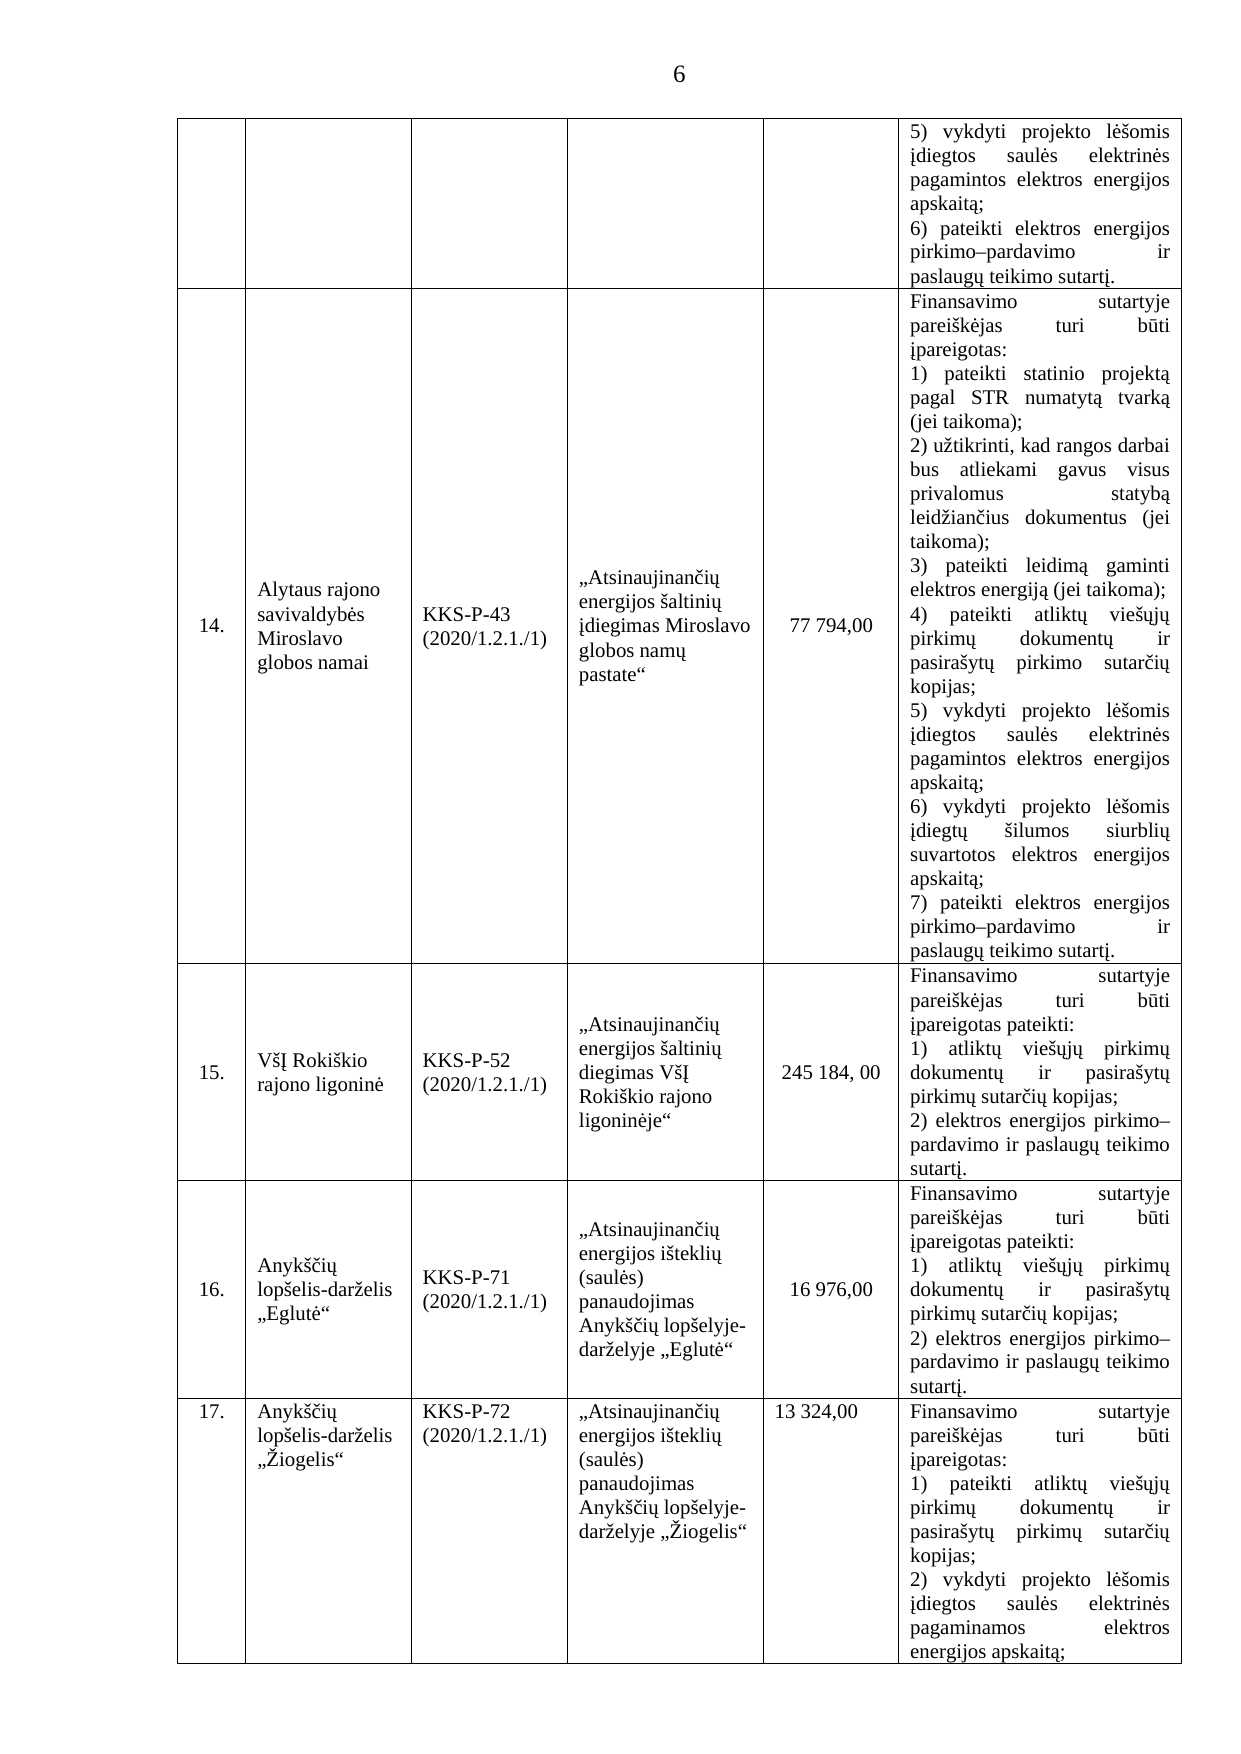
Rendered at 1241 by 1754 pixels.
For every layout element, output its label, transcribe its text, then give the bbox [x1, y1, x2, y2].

table_cell „Atsinaujinančių energijos išteklių (saulės) panaudojimas Anykščių lopšelyje-darželyje „Eglutė“ [568, 1181, 763, 1398]
table_cell Anykščių lopšelis-darželis „Eglutė“ [246, 1181, 411, 1398]
table_cell Finansavimo sutartyje pareiškėjas turi būti įpareigotas: 1) pateikti atliktų viešųjų pirkimų dokumentų ir pasirašytų pirkimų sutarčių kopijas; 2) vykdyti projekto lėšomis įdiegtos saulės elektrinės pagaminamos elektros energijos apskaitą; [899, 1399, 1181, 1663]
table_cell KKS-P-72 (2020/1.2.1./1) [412, 1399, 567, 1663]
table_cell [568, 119, 763, 288]
table_cell [246, 119, 411, 288]
table_cell KKS-P-43 (2020/1.2.1./1) [412, 289, 567, 962]
table_cell 5) vykdyti projekto lėšomis įdiegtos saulės elektrinės pagamintos elektros energijos apskaitą; 6) pateikti elektros energijos pirkimo–pardavimo ir paslaugų teikimo sutartį. [899, 119, 1181, 288]
table_cell 16. [178, 1181, 245, 1398]
table_cell 245 184, 00 [764, 964, 898, 1180]
table_cell 16 976,00 [764, 1181, 898, 1398]
table_cell 15. [178, 964, 245, 1180]
table_cell Alytaus rajono savivaldybės Miroslavo globos namai [246, 289, 411, 962]
table_cell 13 324,00 [764, 1399, 898, 1663]
table_cell Anykščių lopšelis-darželis „Žiogelis“ [246, 1399, 411, 1663]
table_cell VšĮ Rokiškio rajono ligoninė [246, 964, 411, 1180]
table_cell Finansavimo sutartyje pareiškėjas turi būti įpareigotas pateikti: 1) atliktų viešųjų pirkimų dokumentų ir pasirašytų pirkimų sutarčių kopijas; 2) elektros energijos pirkimo–pardavimo ir paslaugų teikimo sutartį. [899, 964, 1181, 1180]
table_cell „Atsinaujinančių energijos šaltinių įdiegimas Miroslavo globos namų pastate“ [568, 289, 763, 962]
table_cell [764, 119, 898, 288]
table_cell 77 794,00 [764, 289, 898, 962]
table_cell Finansavimo sutartyje pareiškėjas turi būti įpareigotas pateikti: 1) atliktų viešųjų pirkimų dokumentų ir pasirašytų pirkimų sutarčių kopijas; 2) elektros energijos pirkimo–pardavimo ir paslaugų teikimo sutartį. [899, 1181, 1181, 1398]
table_cell [178, 119, 245, 288]
table_cell „Atsinaujinančių energijos šaltinių diegimas VšĮ Rokiškio rajono ligoninėje“ [568, 964, 763, 1180]
table_cell Finansavimo sutartyje pareiškėjas turi būti įpareigotas: 1) pateikti statinio projektą pagal STR numatytą tvarką (jei taikoma); 2) užtikrinti, kad rangos darbai bus atliekami gavus visus privalomus statybą leidžiančius dokumentus (jei taikoma); 3) pateikti leidimą gaminti elektros energiją (jei taikoma); 4) pateikti atliktų viešųjų pirkimų dokumentų ir pasirašytų pirkimo sutarčių kopijas; 5) vykdyti projekto lėšomis įdiegtos saulės elektrinės pagamintos elektros energijos apskaitą; 6) vykdyti projekto lėšomis įdiegtų šilumos siurblių suvartotos elektros energijos apskaitą; 7) pateikti elektros energijos pirkimo–pardavimo ir paslaugų teikimo sutartį. [899, 289, 1181, 962]
table_cell 17. [178, 1399, 245, 1663]
table_cell 14. [178, 289, 245, 962]
table_cell „Atsinaujinančių energijos išteklių (saulės) panaudojimas Anykščių lopšelyje-darželyje „Žiogelis“ [568, 1399, 763, 1663]
table_cell [412, 119, 567, 288]
table_cell KKS-P-71 (2020/1.2.1./1) [412, 1181, 567, 1398]
table_cell KKS-P-52 (2020/1.2.1./1) [412, 964, 567, 1180]
